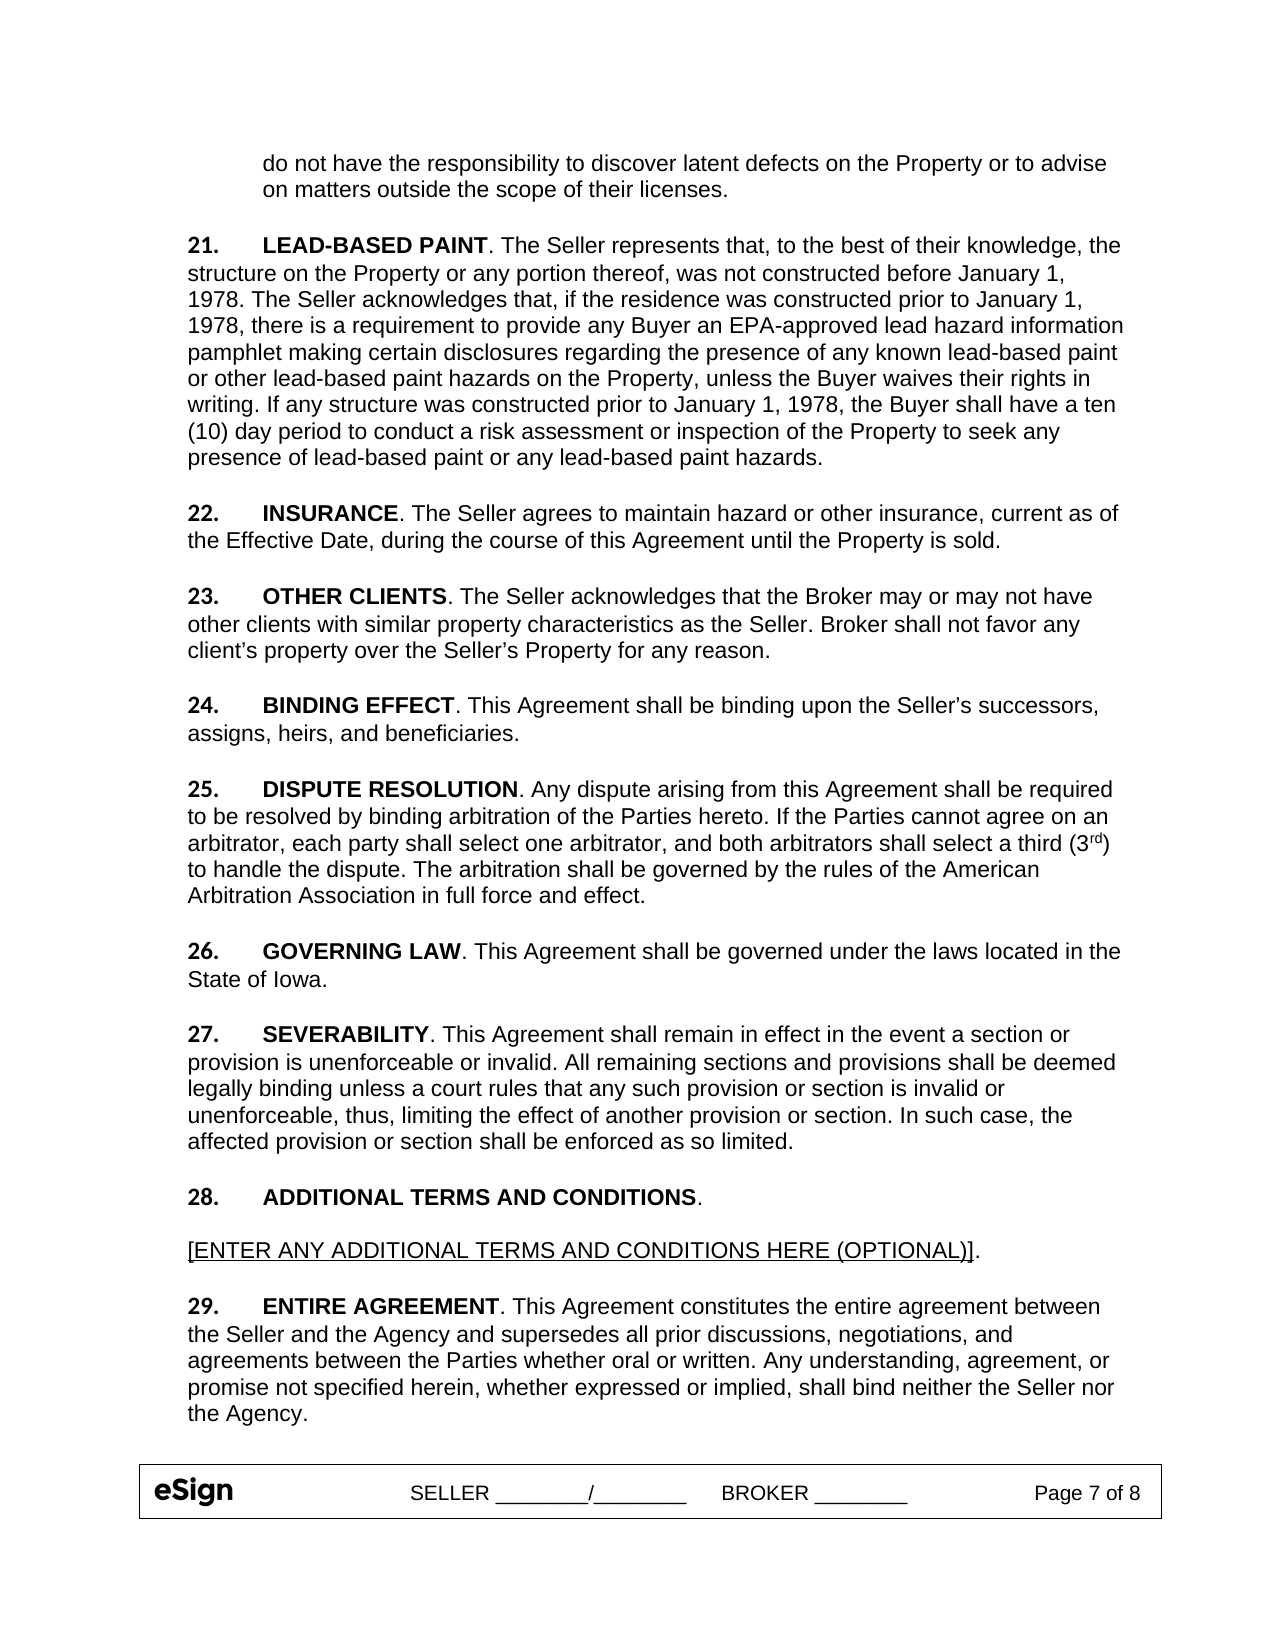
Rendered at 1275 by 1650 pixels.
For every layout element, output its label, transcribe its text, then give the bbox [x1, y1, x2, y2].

list ADDITIONAL TERMS AND CONDITIONS. [187, 1181, 1125, 1211]
list DISPUTE RESOLUTION. Any dispute arising from this Agreement shall be required to be resolved by binding arbitration of the Parties hereto. If the Parties cannot agree on an arbitrator, each party shall select one arbitrator, and both arbitrators shall select a third (3rd) to handle the dispute. The arbitration shall be governed by the rules of the American Arbitration Association in full force and effect. [187, 773, 1125, 909]
list OTHER CLIENTS. The Seller acknowledges that the Broker may or may not have other clients with similar property characteristics as the Seller. Broker shall not favor any client’s property over the Seller’s Property for any reason. [187, 580, 1125, 663]
list do not have the responsibility to discover latent defects on the Property or to advise on matters outside the scope of their licenses. [225, 150, 1125, 203]
list INSURANCE. The Seller agrees to maintain hazard or other insurance, current as of the Effective Date, during the course of this Agreement until the Property is sold. [187, 497, 1125, 554]
list [ENTER ANY ADDITIONAL TERMS AND CONDITIONS HERE (OPTIONAL)]. [187, 1237, 1125, 1264]
list ENTIRE AGREEMENT. This Agreement constitutes the entire agreement between the Seller and the Agency and supersedes all prior discussions, negotiations, and agreements between the Parties whether oral or written. Any understanding, agreement, or promise not specified herein, whether expressed or implied, shall bind neither the Seller nor the Agency. [187, 1290, 1125, 1426]
list BINDING EFFECT. This Agreement shall be binding upon the Seller’s successors, assigns, heirs, and beneficiaries. [187, 689, 1125, 746]
list GOVERNING LAW. This Agreement shall be governed under the laws located in the State of Iowa. [187, 935, 1125, 992]
list LEAD-BASED PAINT. The Seller represents that, to the best of their knowledge, the structure on the Property or any portion thereof, was not constructed before January 1, 1978. The Seller acknowledges that, if the residence was constructed prior to January 1, 1978, there is a requirement to provide any Buyer an EPA-approved lead hazard information pamphlet making certain disclosures regarding the presence of any known lead-based paint or other lead-based paint hazards on the Property, unless the Buyer waives their rights in writing. If any structure was constructed prior to January 1, 1978, the Buyer shall have a ten (10) day period to conduct a risk assessment or inspection of the Property to seek any presence of lead-based paint or any lead-based paint hazards. [187, 229, 1125, 470]
list SEVERABILITY. This Agreement shall remain in effect in the event a section or provision is unenforceable or invalid. All remaining sections and provisions shall be deemed legally binding unless a court rules that any such provision or section is invalid or unenforceable, thus, limiting the effect of another provision or section. In such case, the affected provision or section shall be enforced as so limited. [187, 1018, 1125, 1154]
